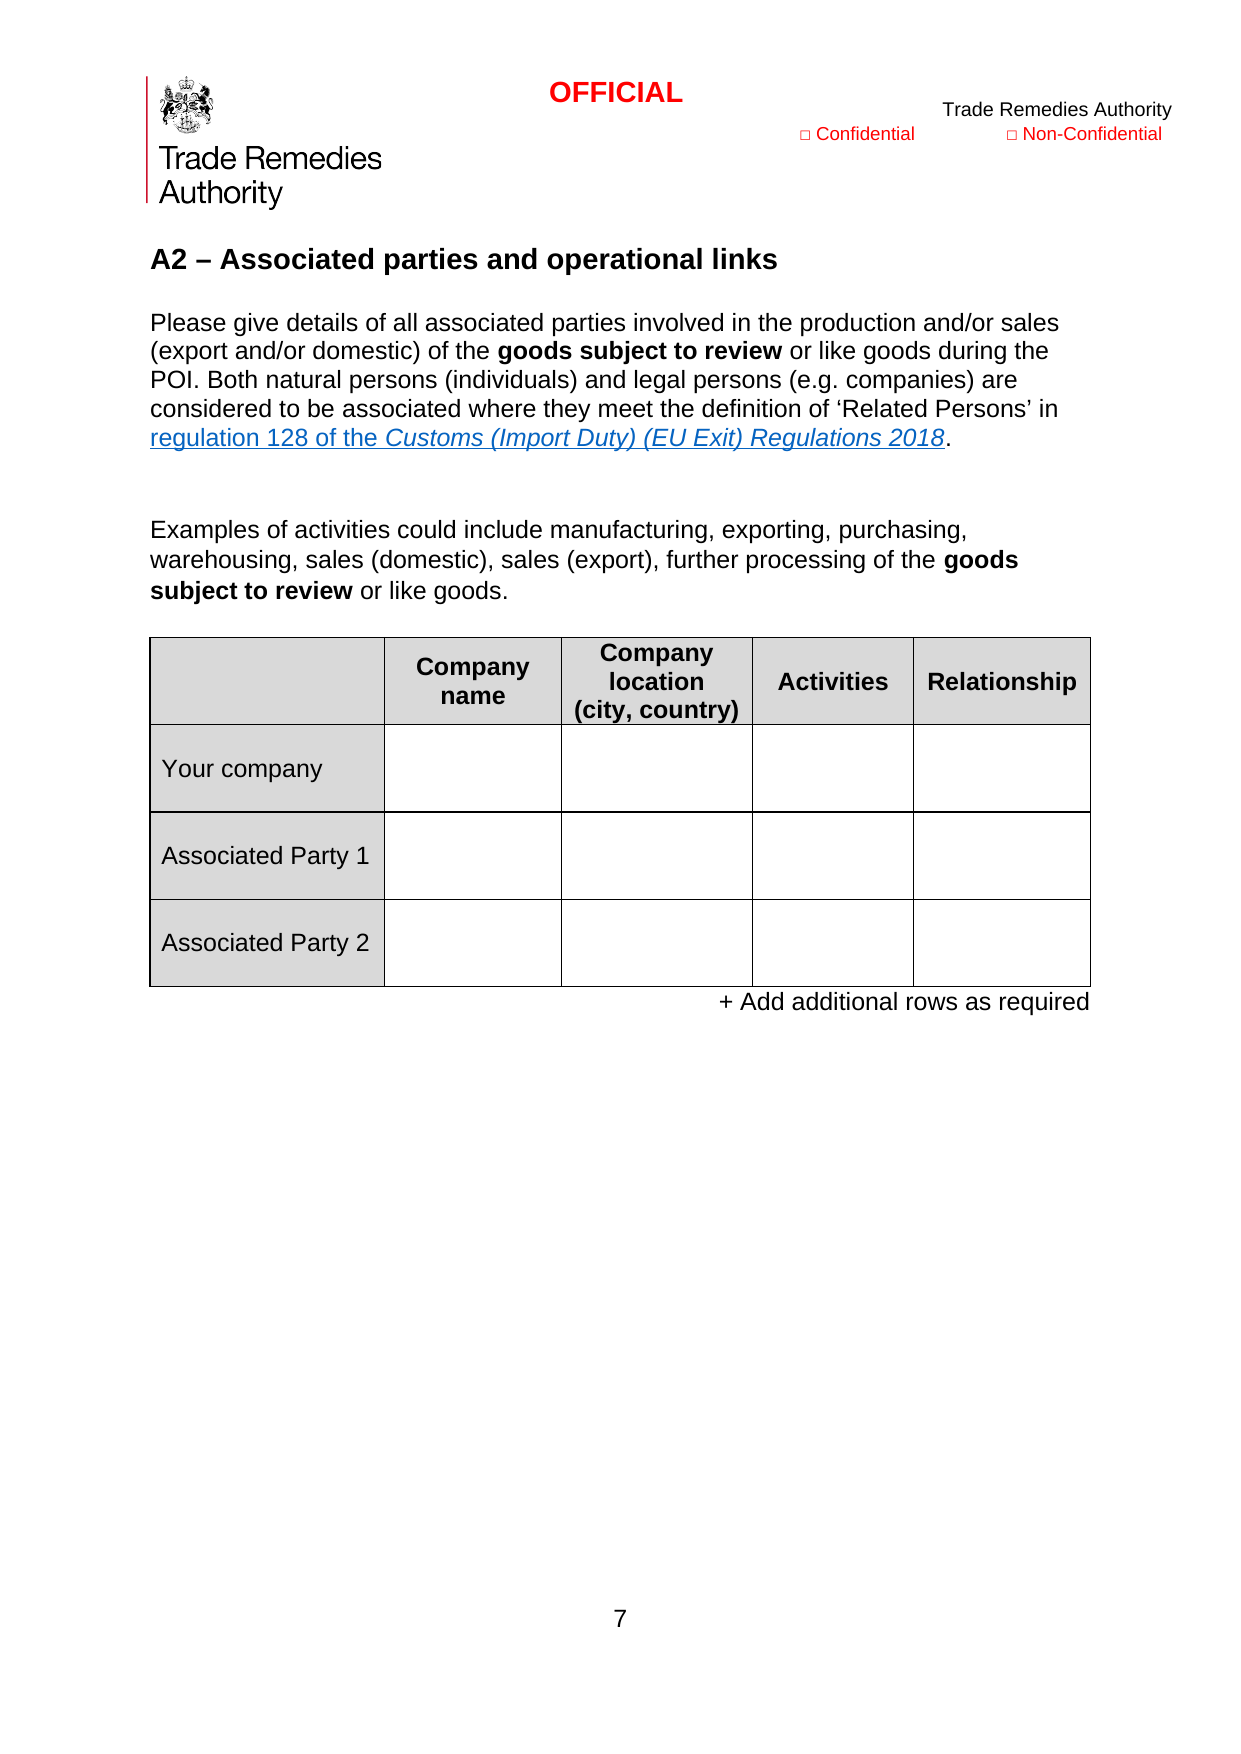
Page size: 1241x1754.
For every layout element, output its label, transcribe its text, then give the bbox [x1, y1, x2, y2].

table_cell [385, 900, 561, 986]
table_cell [562, 725, 752, 811]
table_header Company name [385, 638, 561, 724]
text Examples of activities could include manufacturing, exporting, purchasing, warehousing, sales (domestic), sales (export), further processing of the goods subject to review or like goods. [150, 515, 1090, 605]
table_header Company location (city, country) [562, 638, 752, 724]
table_cell [753, 813, 913, 899]
subtitle A2 – Associated parties and operational links [150, 242, 1090, 275]
table_header Relationship [914, 638, 1090, 724]
table_header [151, 638, 384, 724]
table_header Activities [753, 638, 913, 724]
table_cell [914, 813, 1090, 899]
table_cell [914, 900, 1090, 986]
table_cell [753, 900, 913, 986]
table_cell Associated Party 1 [151, 813, 384, 899]
table_cell Associated Party 2 [151, 900, 384, 986]
table_cell [753, 725, 913, 811]
text Please give details of all associated parties involved in the production and/or sales (export and/or domestic) of the goods subject to review or like goods during the POI. Both natural persons (individuals) and legal persons (e.g. companies) are considered to be associated where they meet the definition of ‘Related Persons’ in regulation 128 of the Customs (Import Duty) (EU Exit) Regulations 2018. [150, 308, 1090, 451]
table_cell [385, 813, 561, 899]
table_cell [562, 900, 752, 986]
table_cell [562, 813, 752, 899]
text + Add additional rows as required [150, 987, 1090, 1016]
table_cell [914, 725, 1090, 811]
table_cell [385, 725, 561, 811]
table_cell Your company [151, 725, 384, 811]
